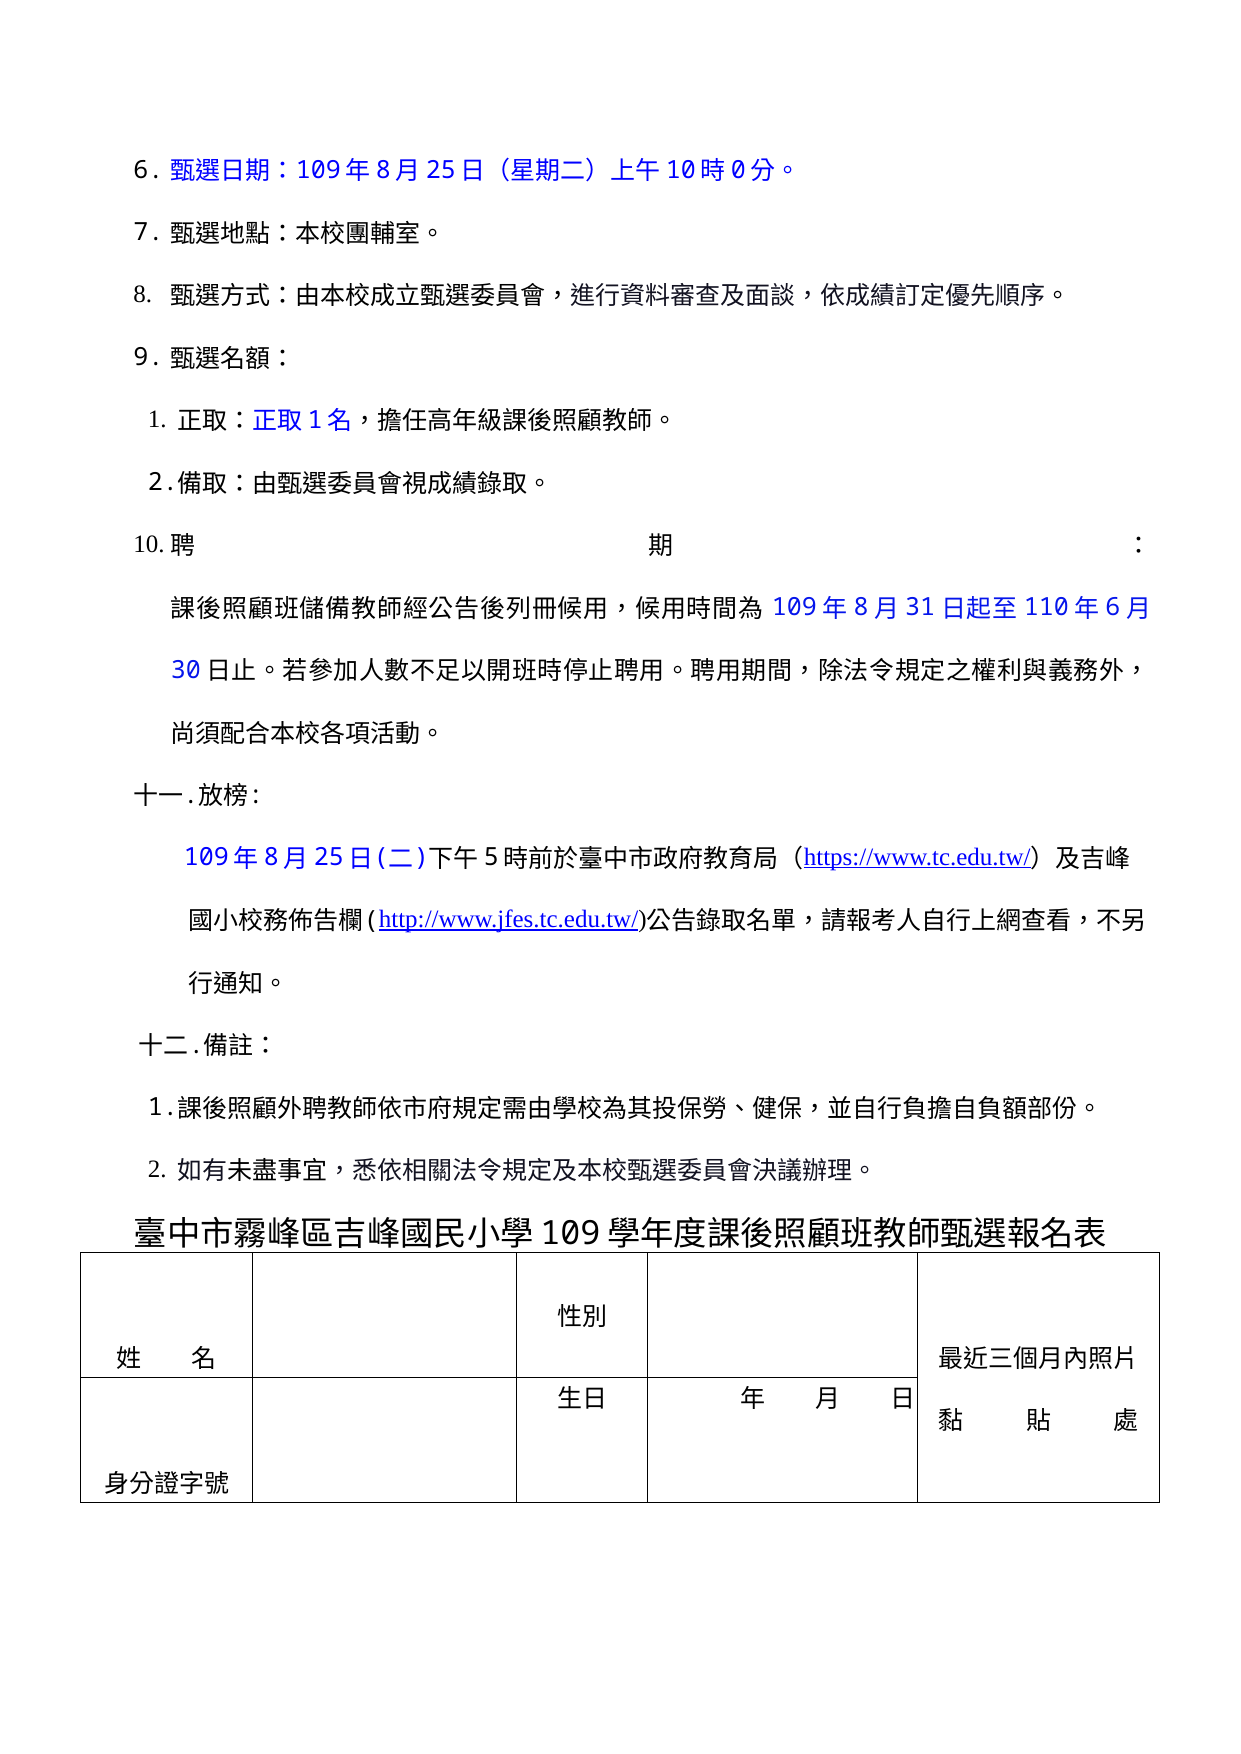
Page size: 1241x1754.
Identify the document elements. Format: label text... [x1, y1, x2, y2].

list 正取：正取1名，擔任高年級課後照顧教師。 [148, 377, 1152, 439]
list 備取：由甄選委員會視成績錄取。 [148, 439, 1152, 502]
table_header 姓 名 [81, 1253, 252, 1377]
table_header [253, 1253, 516, 1377]
table_header [648, 1253, 917, 1377]
table_cell 身分證字號 [81, 1378, 252, 1502]
text 臺中市霧峰區吉峰國民小學109學年度課後照顧班教師甄選報名表 [89, 1189, 1152, 1252]
table_cell [253, 1378, 516, 1502]
list 甄選方式：由本校成立甄選委員會，進行資料審查及面談，依成績訂定優先順序。 [133, 252, 1152, 314]
list 如有未盡事宜，悉依相關法令規定及本校甄選委員會決議辦理。 [148, 1127, 1152, 1189]
list 課後照顧外聘教師依市府規定需由學校為其投保勞、健保，並自行負擔自負額部份。 [148, 1064, 1152, 1127]
list 甄選日期：109年8月25日（星期二）上午10時0分。 [133, 127, 1152, 189]
list 聘期： 課後照顧班儲備教師經公告後列冊候用，候用時間為109年8月31日起至110年6月30日止。若參加人數不足以開班時停止聘用。聘用期間，除法令規定之權利與義務外，尚須配合本校各項活動。 [133, 502, 1152, 752]
list 甄選名額： [133, 314, 1152, 377]
list 甄選地點：本校團輔室。 [133, 189, 1152, 252]
text 109年8月25日(二)下午5時前於臺中市政府教育局（https://www.tc.edu.tw/）及吉峰國小校務佈告欄(http://www.jfes.tc.edu.tw/)公告錄取名單，請報考人自行上網查看，不另行通知。 [139, 814, 1152, 1002]
text 十二.備註： [139, 1002, 1152, 1064]
table_cell 年 月 日 [648, 1378, 917, 1502]
table_cell 生日 [517, 1378, 647, 1502]
table_header 最近三個月內照片 黏 貼 處 [918, 1253, 1159, 1502]
table_header 性別 [517, 1253, 647, 1377]
text 十一.放榜: [133, 752, 1152, 814]
